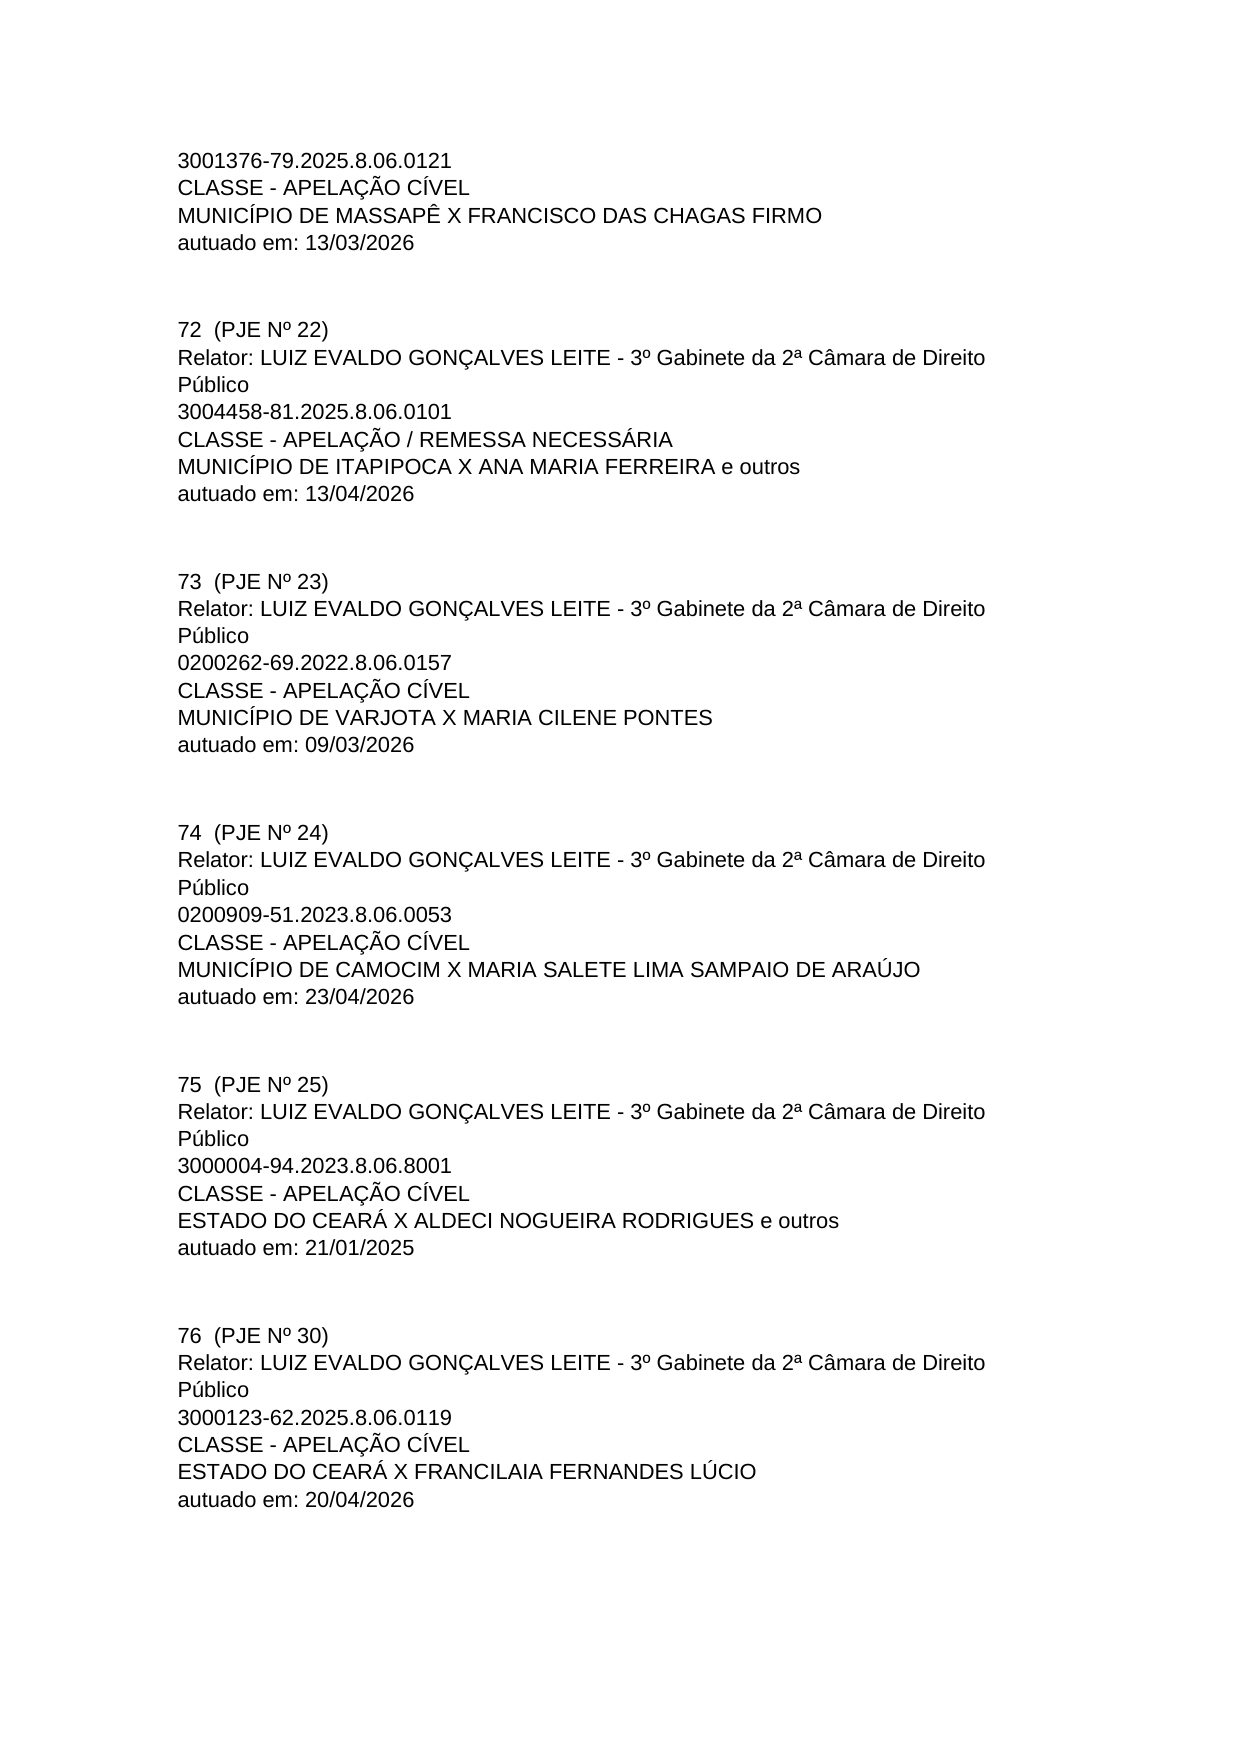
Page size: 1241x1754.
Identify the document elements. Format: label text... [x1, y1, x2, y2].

text 75 (PJE Nº 25) [177, 1071, 1063, 1097]
text Relator: LUIZ EVALDO GONÇALVES LEITE - 3º Gabinete da 2ª Câmara de Direito Público [177, 344, 1063, 397]
text CLASSE - APELAÇÃO CÍVEL ESTADO DO CEARÁ X ALDECI NOGUEIRA RODRIGUES e outros autuado em: 21/01/2025 [177, 1181, 1063, 1260]
text CLASSE - APELAÇÃO / REMESSA NECESSÁRIA MUNICÍPIO DE ITAPIPOCA X ANA MARIA FERREIRA e outros autuado em: 13/04/2026 [177, 427, 1063, 506]
text Relator: LUIZ EVALDO GONÇALVES LEITE - 3º Gabinete da 2ª Câmara de Direito Público [177, 1350, 1063, 1402]
text Relator: LUIZ EVALDO GONÇALVES LEITE - 3º Gabinete da 2ª Câmara de Direito Público [177, 847, 1063, 900]
subtitle 0200909-51.2023.8.06.0053 [177, 902, 1063, 927]
subtitle 0200262-69.2022.8.06.0157 [177, 650, 1063, 676]
text 73 (PJE Nº 23) [177, 569, 1063, 594]
text CLASSE - APELAÇÃO CÍVEL MUNICÍPIO DE VARJOTA X MARIA CILENE PONTES autuado em: 09/03/2026 [177, 678, 1063, 758]
text Relator: LUIZ EVALDO GONÇALVES LEITE - 3º Gabinete da 2ª Câmara de Direito Público [177, 596, 1063, 648]
subtitle 3001376-79.2025.8.06.0121 [177, 148, 1063, 173]
text 72 (PJE Nº 22) [177, 317, 1063, 343]
text CLASSE - APELAÇÃO CÍVEL MUNICÍPIO DE CAMOCIM X MARIA SALETE LIMA SAMPAIO DE ARAÚJO autuado em: 23/04/2026 [177, 929, 1063, 1009]
subtitle 3004458-81.2025.8.06.0101 [177, 399, 1063, 424]
text CLASSE - APELAÇÃO CÍVEL MUNICÍPIO DE MASSAPÊ X FRANCISCO DAS CHAGAS FIRMO autuado em: 13/03/2026 [177, 175, 1063, 255]
subtitle 3000004-94.2023.8.06.8001 [177, 1153, 1063, 1178]
text CLASSE - APELAÇÃO CÍVEL ESTADO DO CEARÁ X FRANCILAIA FERNANDES LÚCIO autuado em: 20/04/2026 [177, 1432, 1063, 1512]
subtitle 3000123-62.2025.8.06.0119 [177, 1404, 1063, 1429]
text 76 (PJE Nº 30) [177, 1323, 1063, 1348]
text Relator: LUIZ EVALDO GONÇALVES LEITE - 3º Gabinete da 2ª Câmara de Direito Público [177, 1099, 1063, 1151]
text 74 (PJE Nº 24) [177, 820, 1063, 845]
